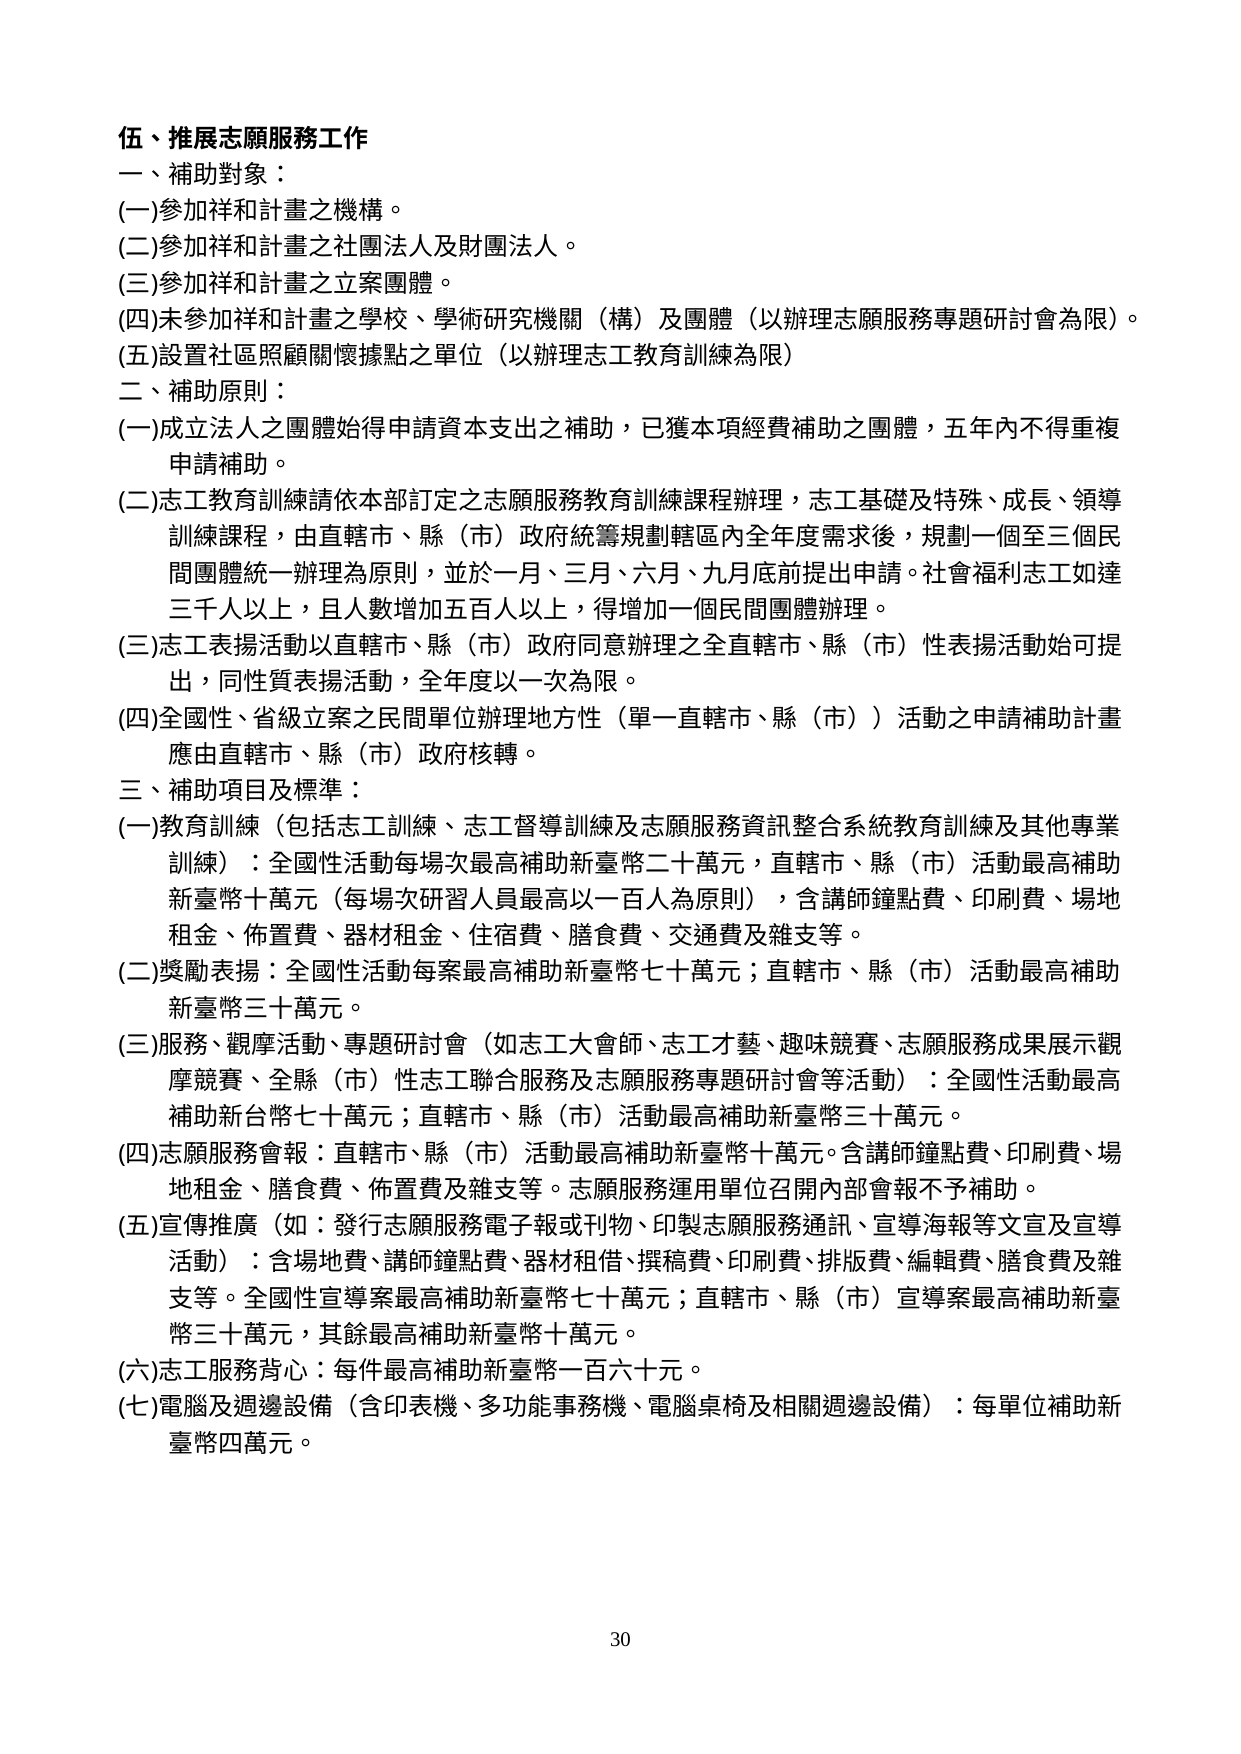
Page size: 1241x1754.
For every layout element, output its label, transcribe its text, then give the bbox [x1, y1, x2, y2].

text 三、補助項目及標準： [118, 771, 1122, 807]
text 一、補助對象： [118, 154, 1122, 191]
text (五)宣傳推廣（如：發行志願服務電子報或刊物、印製志願服務通訊、宣導海報等文宣及宣導活動）：含場地費、講師鐘點費、器材租借、撰稿費、印刷費、排版費、編輯費、膳食費及雜支等。全國性宣導案最高補助新臺幣七十萬元；直轄市、縣（市）宣導案最高補助新臺幣三十萬元，其餘最高補助新臺幣十萬元。 [118, 1206, 1122, 1351]
text (二)參加祥和計畫之社團法人及財團法人。 [118, 227, 1122, 263]
text (三)服務、觀摩活動、專題研討會（如志工大會師、志工才藝、趣味競賽、志願服務成果展示觀摩競賽、全縣（市）性志工聯合服務及志願服務專題研討會等活動）：全國性活動最高補助新台幣七十萬元；直轄市、縣（市）活動最高補助新臺幣三十萬元。 [118, 1024, 1122, 1133]
text (三)參加祥和計畫之立案團體。 [118, 263, 1122, 299]
text (一)成立法人之團體始得申請資本支出之補助，已獲本項經費補助之團體，五年內不得重複申請補助。 [118, 408, 1122, 481]
text (一)教育訓練（包括志工訓練、志工督導訓練及志願服務資訊整合系統教育訓練及其他專業訓練）：全國性活動每場次最高補助新臺幣二十萬元，直轄市、縣（市）活動最高補助新臺幣十萬元（每場次研習人員最高以一百人為原則），含講師鐘點費、印刷費、場地租金、佈置費、器材租金、住宿費、膳食費、交通費及雜支等。 [118, 807, 1122, 952]
text (三)志工表揚活動以直轄市、縣（市）政府同意辦理之全直轄市、縣（市）性表揚活動始可提出，同性質表揚活動，全年度以一次為限。 [118, 626, 1122, 698]
text (一)參加祥和計畫之機構。 [118, 191, 1122, 227]
text (七)電腦及週邊設備（含印表機、多功能事務機、電腦桌椅及相關週邊設備）：每單位補助新臺幣四萬元。 [118, 1387, 1122, 1459]
text (四)全國性、省級立案之民間單位辦理地方性（單一直轄市、縣（市））活動之申請補助計畫，應由直轄市、縣（市）政府核轉。 [118, 698, 1122, 771]
text (四)未參加祥和計畫之學校、學術研究機關（構）及團體（以辦理志願服務專題研討會為限）。 [118, 299, 1122, 336]
text (六)志工服務背心：每件最高補助新臺幣一百六十元。 [118, 1351, 1122, 1387]
text (二)獎勵表揚：全國性活動每案最高補助新臺幣七十萬元；直轄市、縣（市）活動最高補助新臺幣三十萬元。 [118, 952, 1122, 1024]
text 伍、推展志願服務工作 [118, 118, 1122, 154]
text (二)志工教育訓練請依本部訂定之志願服務教育訓練課程辦理，志工基礎及特殊、成長、領導訓練課程，由直轄市、縣（市）政府統籌規劃轄區內全年度需求後，規劃一個至三個民間團體統一辦理為原則，並於一月、三月、六月、九月底前提出申請。社會福利志工如達三千人以上，且人數增加五百人以上，得增加一個民間團體辦理。 [118, 481, 1122, 626]
text (四)志願服務會報：直轄市、縣（市）活動最高補助新臺幣十萬元。含講師鐘點費、印刷費、場地租金、膳食費、佈置費及雜支等。志願服務運用單位召開內部會報不予補助。 [118, 1133, 1122, 1206]
text 二、補助原則： [118, 372, 1122, 408]
text (五)設置社區照顧關懷據點之單位（以辦理志工教育訓練為限） [118, 336, 1122, 372]
